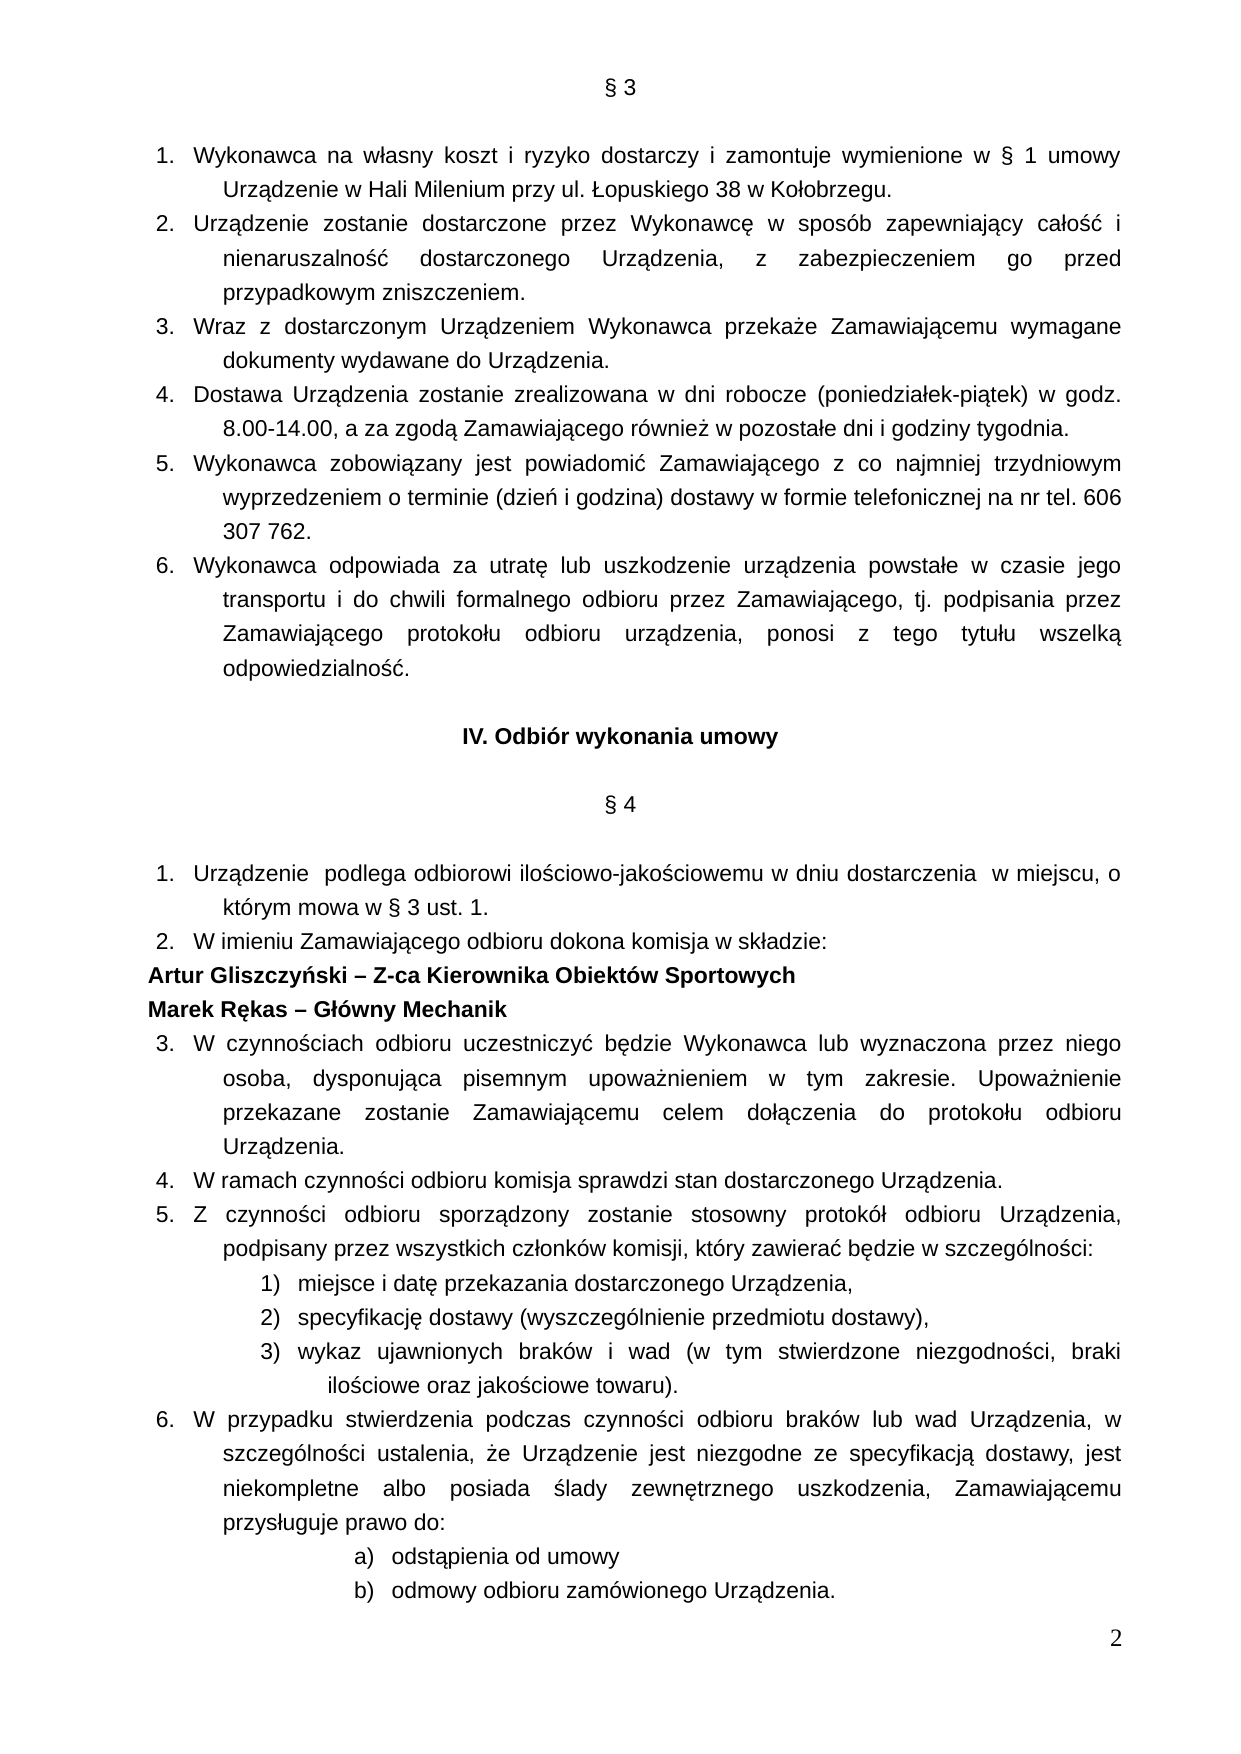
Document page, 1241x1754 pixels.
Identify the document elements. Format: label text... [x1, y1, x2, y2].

text Marek Rękas – Główny Mechanik [148, 996, 1122, 1023]
list Wraz z dostarczonym Urządzeniem Wykonawca przekaże Zamawiającemu wymagane dokumenty wydawane do Urządzenia. [156, 313, 1122, 373]
text Artur Gliszczyński – Z-ca Kierownika Obiektów Sportowych [148, 962, 1122, 988]
text IV. Odbiór wykonania umowy [118, 723, 1122, 749]
list Z czynności odbioru sporządzony zostanie stosowny protokół odbioru Urządzenia, podpisany przez wszystkich członków komisji, który zawierać będzie w szczególności: [156, 1201, 1122, 1262]
list odstąpienia od umowy [354, 1543, 1122, 1569]
list W imieniu Zamawiającego odbioru dokona komisja w składzie: [156, 928, 1122, 954]
list Wykonawca odpowiada za utratę lub uszkodzenie urządzenia powstałe w czasie jego transportu i do chwili formalnego odbioru przez Zamawiającego, tj. podpisania przez Zamawiającego protokołu odbioru urządzenia, ponosi z tego tytułu wszelką odpowiedzialność. [156, 552, 1122, 681]
list wykaz ujawnionych braków i wad (w tym stwierdzone niezgodności, braki ilościowe oraz jakościowe towaru). [260, 1338, 1122, 1398]
list Urządzenie podlega odbiorowi ilościowo-jakościowemu w dniu dostarczenia w miejscu, o którym mowa w § 3 ust. 1. [156, 859, 1122, 920]
list Dostawa Urządzenia zostanie zrealizowana w dni robocze (poniedziałek-piątek) w godz. 8.00-14.00, a za zgodą Zamawiającego również w pozostałe dni i godziny tygodnia. [156, 381, 1122, 442]
text § 4 [118, 791, 1122, 818]
list W czynnościach odbioru uczestniczyć będzie Wykonawca lub wyznaczona przez niego osoba, dysponująca pisemnym upoważnieniem w tym zakresie. Upoważnienie przekazane zostanie Zamawiającemu celem dołączenia do protokołu odbioru Urządzenia. [156, 1030, 1122, 1159]
list W przypadku stwierdzenia podczas czynności odbioru braków lub wad Urządzenia, w szczególności ustalenia, że Urządzenie jest niezgodne ze specyfikacją dostawy, jest niekompletne albo posiada ślady zewnętrznego uszkodzenia, Zamawiającemu przysługuje prawo do: [156, 1406, 1122, 1535]
list Wykonawca zobowiązany jest powiadomić Zamawiającego z co najmniej trzydniowym wyprzedzeniem o terminie (dzień i godzina) dostawy w formie telefonicznej na nr tel. 606 307 762. [156, 449, 1122, 544]
list specyfikację dostawy (wyszczególnienie przedmiotu dostawy), [260, 1304, 1122, 1330]
text § 3 [118, 74, 1122, 100]
list W ramach czynności odbioru komisja sprawdzi stan dostarczonego Urządzenia. [156, 1167, 1122, 1193]
list Wykonawca na własny koszt i ryzyko dostarczy i zamontuje wymienione w § 1 umowy Urządzenie w Hali Milenium przy ul. Łopuskiego 38 w Kołobrzegu. [156, 142, 1122, 203]
list Urządzenie zostanie dostarczone przez Wykonawcę w sposób zapewniający całość i nienaruszalność dostarczonego Urządzenia, z zabezpieczeniem go przed przypadkowym zniszczeniem. [156, 210, 1122, 305]
list miejsce i datę przekazania dostarczonego Urządzenia, [260, 1269, 1122, 1296]
list odmowy odbioru zamówionego Urządzenia. [354, 1577, 1122, 1603]
